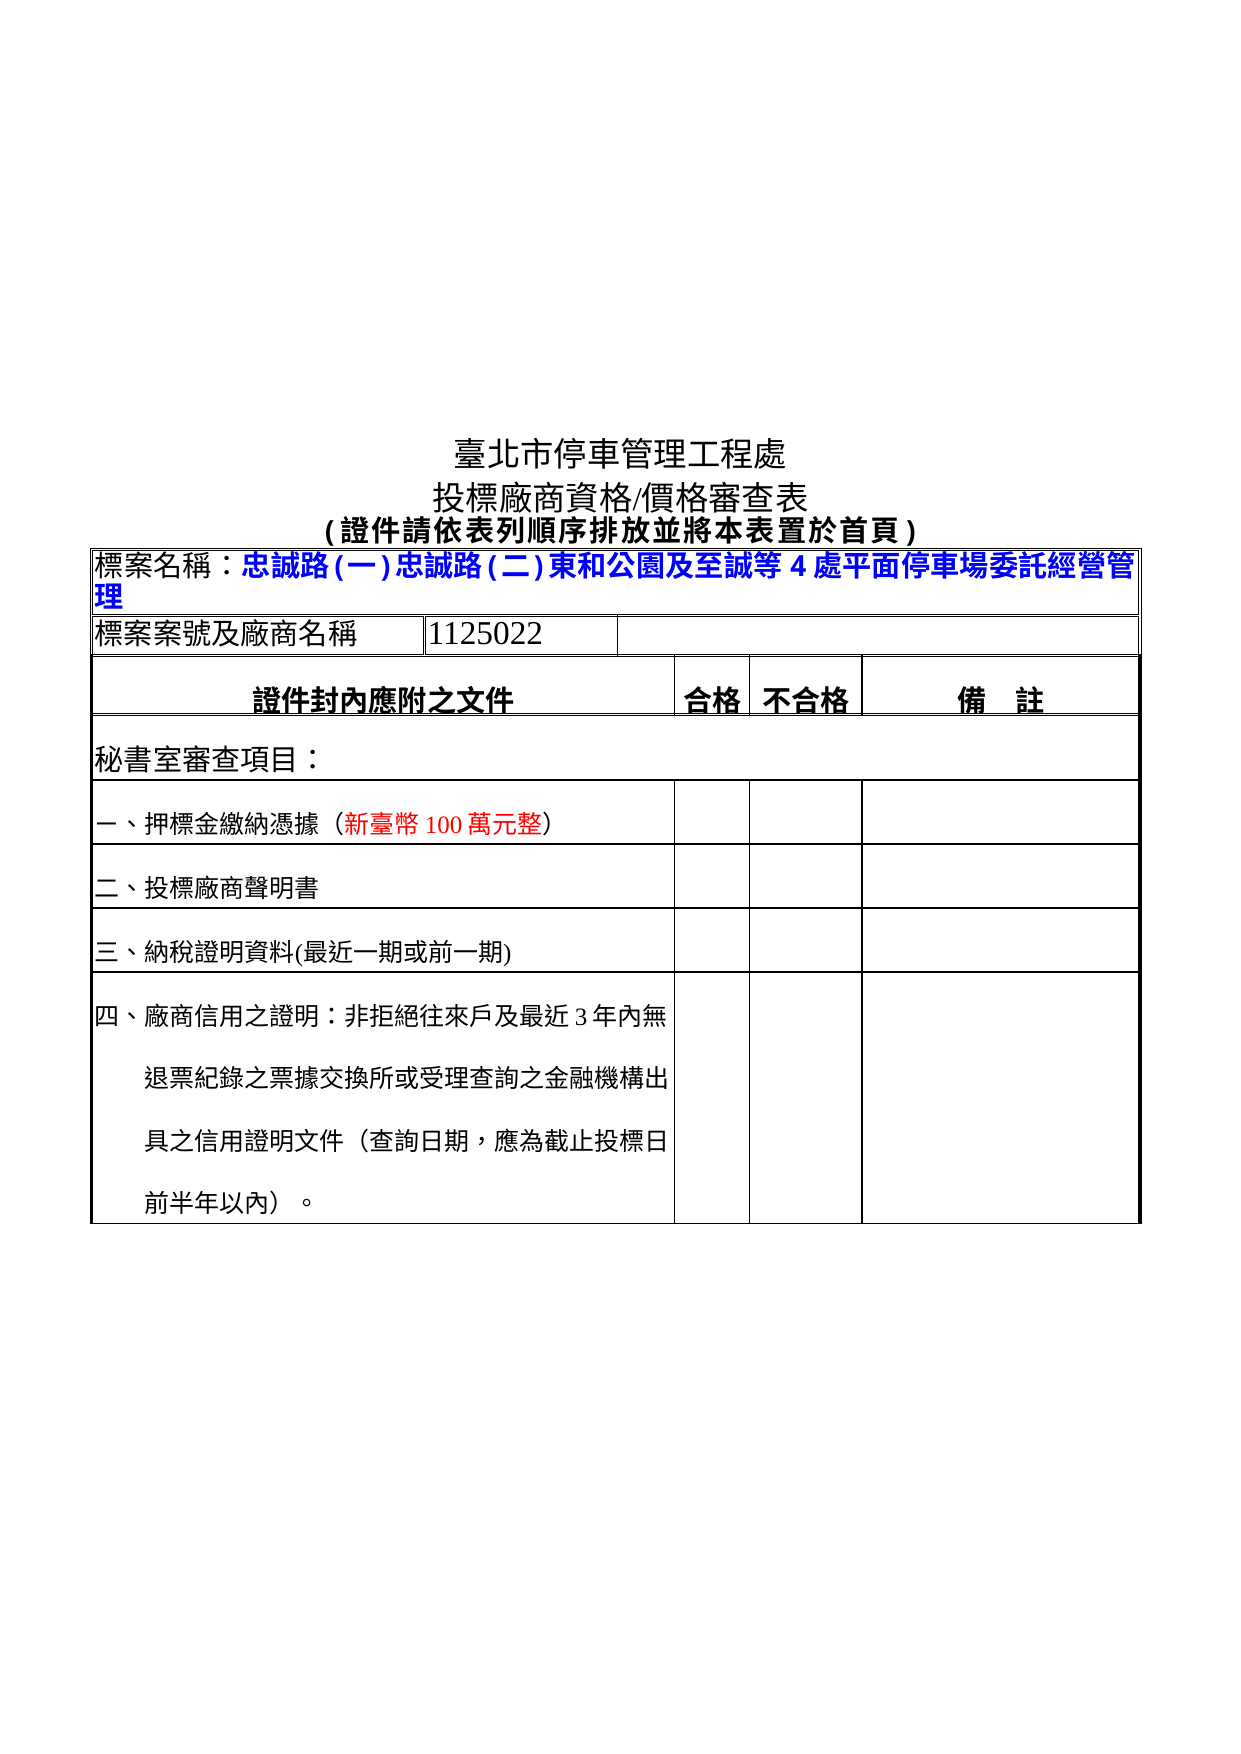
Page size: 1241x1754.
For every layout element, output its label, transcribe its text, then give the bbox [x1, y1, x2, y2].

table_cell 證件封內應附之文件 [93, 657, 674, 713]
table_cell 標案案號及廠商名稱 [93, 617, 423, 653]
table_cell [750, 973, 861, 1223]
table_cell [675, 909, 749, 971]
table_cell [675, 781, 749, 843]
table_cell [750, 781, 861, 843]
table_cell 三、納稅證明資料(最近一期或前一期) [93, 909, 674, 971]
text (證件請依表列順序排放並將本表置於首頁) [59, 517, 1181, 548]
table_cell [750, 909, 861, 971]
table_cell [863, 781, 1138, 843]
table_header 標案名稱：忠誠路(一)忠誠路(二)東和公園及至誠等4處平面停車場委託經營管理 [93, 551, 1138, 613]
text 臺北市停車管理工程處 [59, 442, 1181, 473]
table_cell 二、投標廠商聲明書 [93, 845, 674, 907]
text 投標廠商資格/價格審查表 [59, 485, 1181, 517]
table_cell ㄧ、押標金繳納憑據（新臺幣100萬元整） [93, 781, 674, 843]
table_cell 1125022 [426, 617, 617, 653]
table_cell 合格 [675, 657, 749, 713]
table_cell 不合格 [750, 657, 861, 713]
table_cell [675, 973, 749, 1223]
table_cell [863, 909, 1138, 971]
table_cell 四、廠商信用之證明：非拒絕往來戶及最近3年內無退票紀錄之票據交換所或受理查詢之金融機構出具之信用證明文件（查詢日期，應為截止投標日前半年以內）。 [93, 973, 674, 1223]
table_cell [863, 845, 1138, 907]
table_cell [675, 845, 749, 907]
table_cell [863, 973, 1138, 1223]
table_cell 秘書室審查項目： [93, 716, 1138, 779]
table_cell [750, 845, 861, 907]
table_cell [618, 617, 1138, 653]
table_cell 備 註 [863, 657, 1138, 713]
